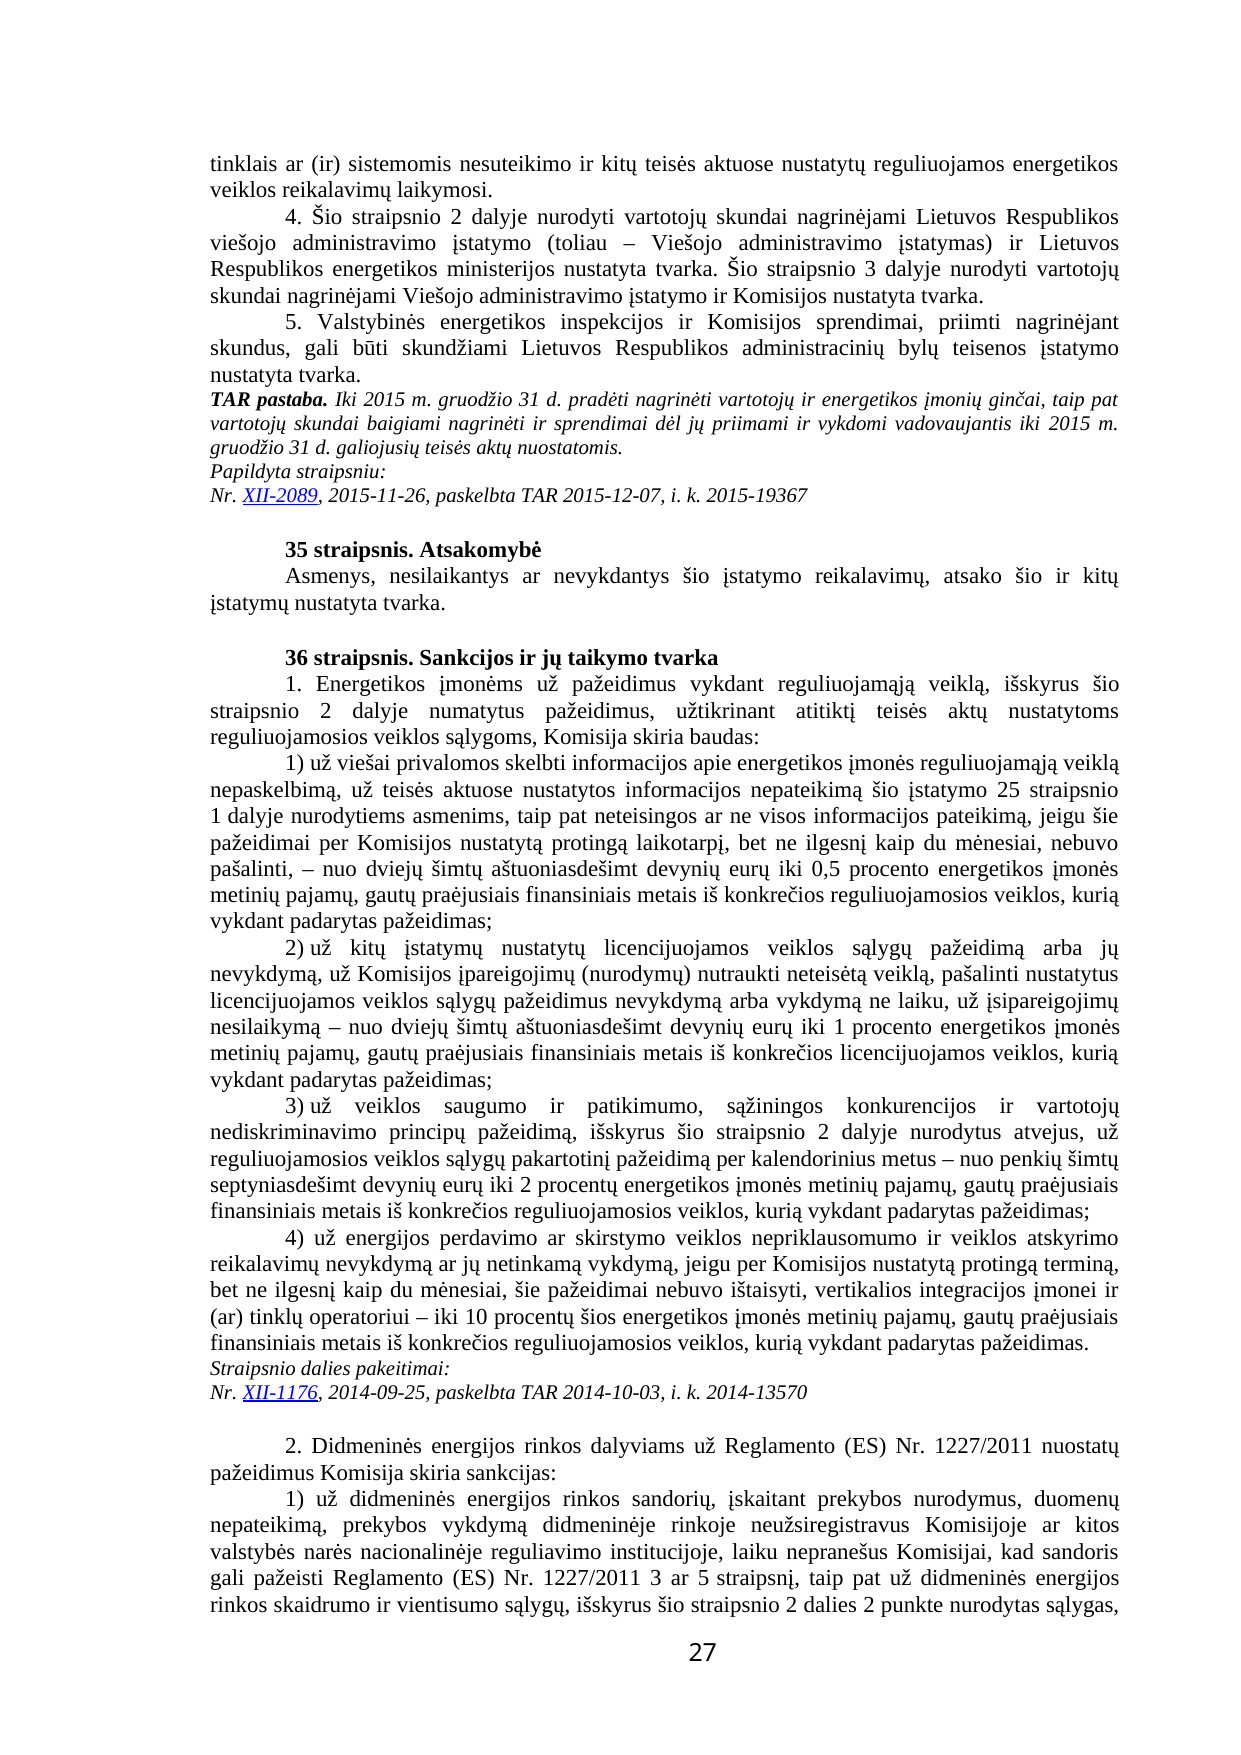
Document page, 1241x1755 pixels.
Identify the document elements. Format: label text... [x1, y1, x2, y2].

text 1) už didmeninės energijos rinkos sandorių, įskaitant prekybos nurodymus, duomenų nepateikimą, prekybos vykdymą didmeninėje rinkoje neužsiregistravus Komisijoje ar kitos valstybės narės nacionalinėje reguliavimo institucijoje, laiku nepranešus Komisijai, kad sandoris gali pažeisti Reglamento (ES) Nr. 1227/2011 3 ar 5 straipsnį, taip pat už didmeninės energijos rinkos skaidrumo ir vientisumo sąlygų, išskyrus šio straipsnio 2 dalies 2 punkte nurodytas sąlygas, [210, 1485, 1120, 1617]
text Straipsnio dalies pakeitimai: [210, 1356, 1120, 1380]
text Asmenys, nesilaikantys ar nevykdantys šio įstatymo reikalavimų, atsako šio ir kitų įstatymų nustatyta tvarka. [210, 563, 1120, 615]
text 35 straipsnis. Atsakomybė [210, 536, 1120, 563]
text 2) už kitų įstatymų nustatytų licencijuojamos veiklos sąlygų pažeidimą arba jų nevykdymą, už Komisijos įpareigojimų (nurodymų) nutraukti neteisėtą veiklą, pašalinti nustatytus licencijuojamos veiklos sąlygų pažeidimus nevykdymą arba vykdymą ne laiku, už įsipareigojimų nesilaikymą – nuo dviejų šimtų aštuoniasdešimt devynių eurų iki 1 procento energetikos įmonės metinių pajamų, gautų praėjusiais finansiniais metais iš konkrečios licencijuojamos veiklos, kurią vykdant padarytas pažeidimas; [210, 934, 1120, 1092]
text 1. Energetikos įmonėms už pažeidimus vykdant reguliuojamąją veiklą, išskyrus šio straipsnio 2 dalyje numatytus pažeidimus, užtikrinant atitiktį teisės aktų nustatytoms reguliuojamosios veiklos sąlygoms, Komisija skiria baudas: [210, 670, 1120, 749]
text 5. Valstybinės energetikos inspekcijos ir Komisijos sprendimai, priimti nagrinėjant skundus, gali būti skundžiami Lietuvos Respublikos administracinių bylų teisenos įstatymo nustatyta tvarka. [210, 308, 1120, 387]
text Papildyta straipsniu: [210, 459, 1120, 483]
text 3) už veiklos saugumo ir patikimumo, sąžiningos konkurencijos ir vartotojų nediskriminavimo principų pažeidimą, išskyrus šio straipsnio 2 dalyje nurodytus atvejus, už reguliuojamosios veiklos sąlygų pakartotinį pažeidimą per kalendorinius metus – nuo penkių šimtų septyniasdešimt devynių eurų iki 2 procentų energetikos įmonės metinių pajamų, gautų praėjusiais finansiniais metais iš konkrečios reguliuojamosios veiklos, kurią vykdant padarytas pažeidimas; [210, 1092, 1120, 1224]
text 4. Šio straipsnio 2 dalyje nurodyti vartotojų skundai nagrinėjami Lietuvos Respublikos viešojo administravimo įstatymo (toliau – Viešojo administravimo įstatymas) ir Lietuvos Respublikos energetikos ministerijos nustatyta tvarka. Šio straipsnio 3 dalyje nurodyti vartotojų skundai nagrinėjami Viešojo administravimo įstatymo ir Komisijos nustatyta tvarka. [210, 203, 1120, 308]
text TAR pastaba. Iki 2015 m. gruodžio 31 d. pradėti nagrinėti vartotojų ir energetikos įmonių ginčai, taip pat vartotojų skundai baigiami nagrinėti ir sprendimai dėl jų priimami ir vykdomi vadovaujantis iki 2015 m. gruodžio 31 d. galiojusių teisės aktų nuostatomis. [210, 387, 1120, 459]
text 1) už viešai privalomos skelbti informacijos apie energetikos įmonės reguliuojamąją veiklą nepaskelbimą, už teisės aktuose nustatytos informacijos nepateikimą šio įstatymo 25 straipsnio 1 dalyje nurodytiems asmenims, taip pat neteisingos ar ne visos informacijos pateikimą, jeigu šie pažeidimai per Komisijos nustatytą protingą laikotarpį, bet ne ilgesnį kaip du mėnesiai, nebuvo pašalinti, – nuo dviejų šimtų aštuoniasdešimt devynių eurų iki 0,5 procento energetikos įmonės metinių pajamų, gautų praėjusiais finansiniais metais iš konkrečios reguliuojamosios veiklos, kurią vykdant padarytas pažeidimas; [210, 749, 1120, 934]
text 2. Didmeninės energijos rinkos dalyviams už Reglamento (ES) Nr. 1227/2011 nuostatų pažeidimus Komisija skiria sankcijas: [210, 1432, 1120, 1485]
text 4) už energijos perdavimo ar skirstymo veiklos nepriklausomumo ir veiklos atskyrimo reikalavimų nevykdymą ar jų netinkamą vykdymą, jeigu per Komisijos nustatytą protingą terminą, bet ne ilgesnį kaip du mėnesiai, šie pažeidimai nebuvo ištaisyti, vertikalios integracijos įmonei ir (ar) tinklų operatoriui – iki 10 procentų šios energetikos įmonės metinių pajamų, gautų praėjusiais finansiniais metais iš konkrečios reguliuojamosios veiklos, kurią vykdant padarytas pažeidimas. [210, 1224, 1120, 1356]
text Nr. XII-1176, 2014-09-25, paskelbta TAR 2014-10-03, i. k. 2014-13570 [210, 1380, 1120, 1404]
text tinklais ar (ir) sistemomis nesuteikimo ir kitų teisės aktuose nustatytų reguliuojamos energetikos veiklos reikalavimų laikymosi. [210, 150, 1120, 203]
text Nr. XII-2089, 2015-11-26, paskelbta TAR 2015-12-07, i. k. 2015-19367 [210, 483, 1120, 507]
text 36 straipsnis. Sankcijos ir jų taikymo tvarka [210, 644, 1120, 670]
